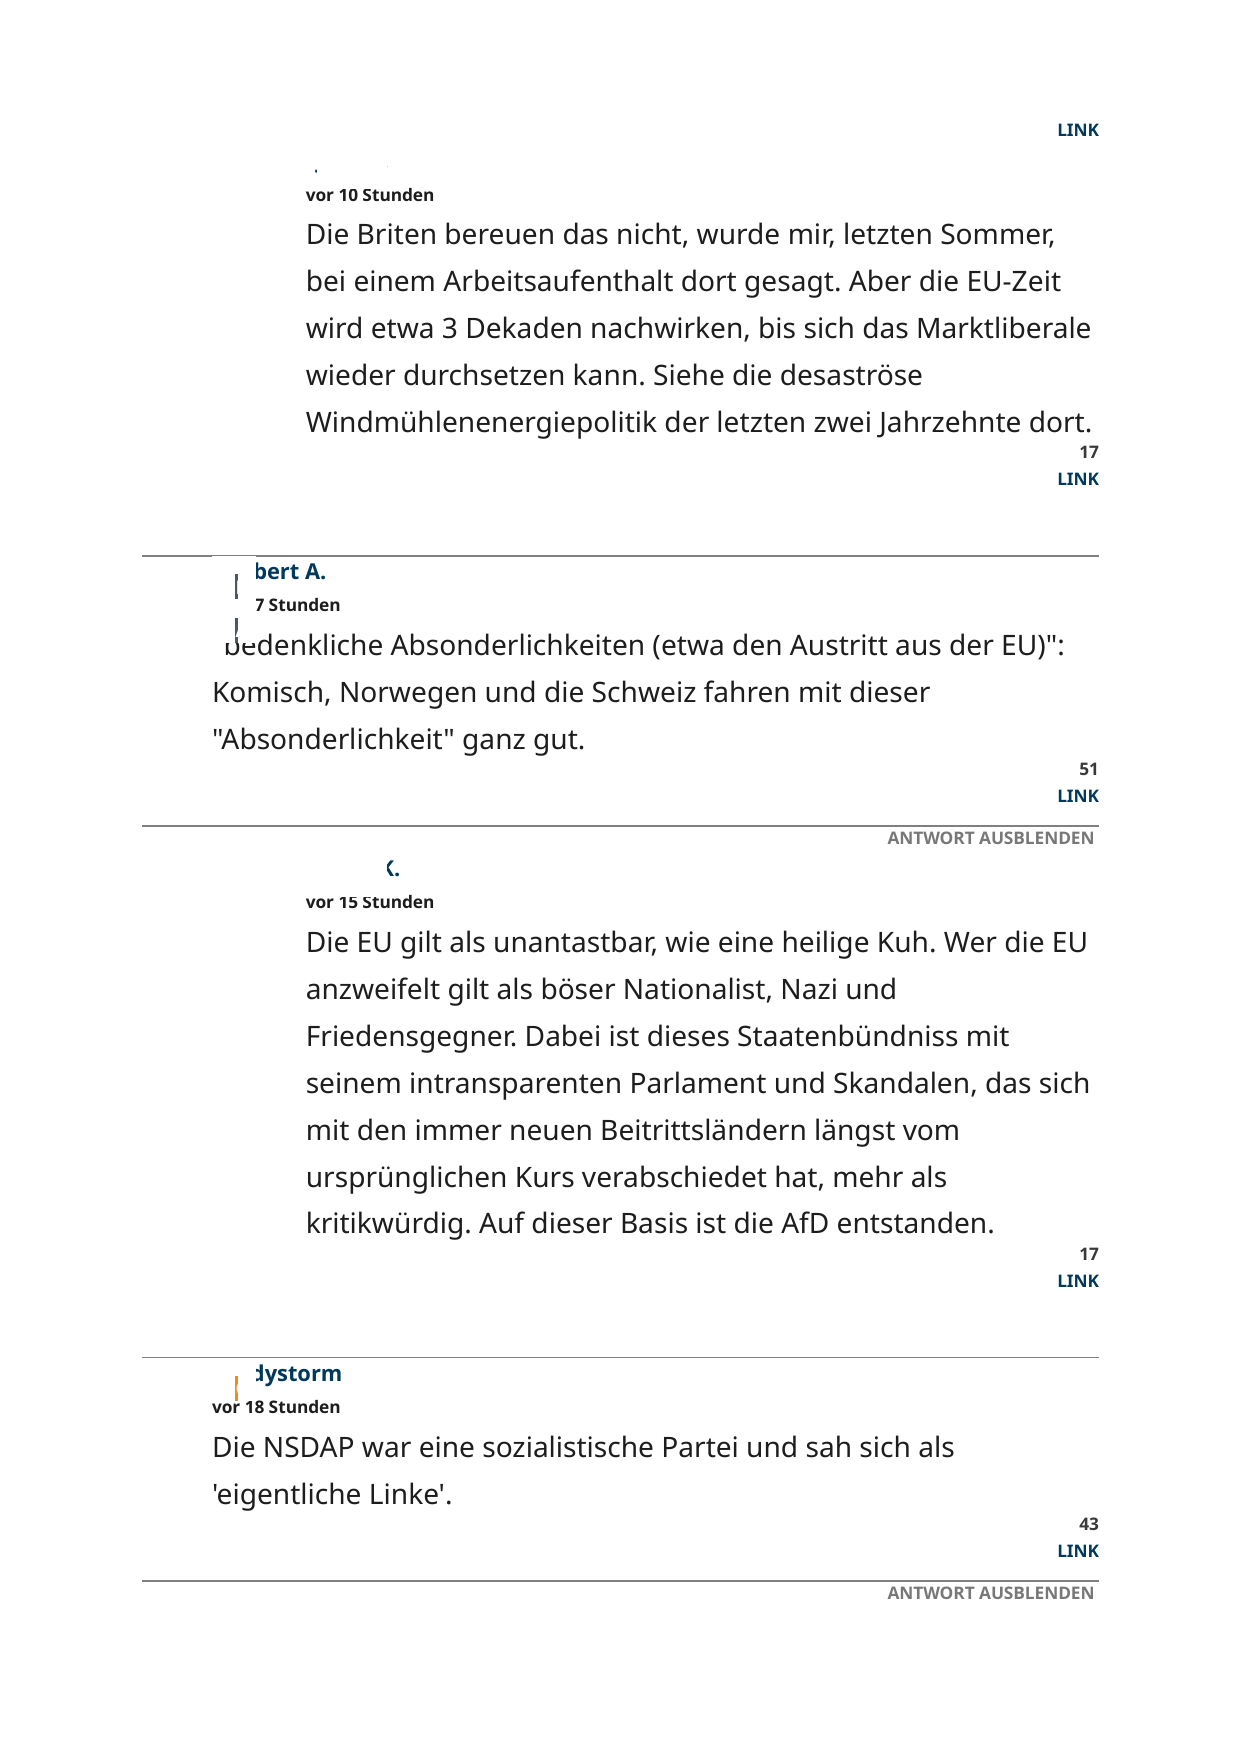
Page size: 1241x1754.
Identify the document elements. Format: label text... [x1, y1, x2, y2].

text Jens B. [387, 145, 1099, 175]
text Jens B. [317, 145, 384, 189]
text Doris K. [317, 853, 384, 897]
text LINK [212, 1539, 1099, 1563]
text vor 10 Stunden [306, 175, 1099, 206]
text Die Briten bereuen das nicht, wurde mir, letzten Sommer, bei einem Arbeitsaufenthalt dort gesagt. Aber die EU-Zeit wird etwa 3 Dekaden nachwirken, bis sich das Marktliberale wieder durchsetzen kann. Siehe die desaströse Windmühlenenergiepolitik der letzten zwei Jahrzehnte dort. [306, 206, 1099, 440]
text 17 [306, 440, 1099, 464]
text Norbert A. [238, 556, 1099, 643]
text candystorm [212, 1357, 235, 1401]
text LINK [306, 1269, 1099, 1292]
text Doris K. [387, 853, 1099, 883]
text ANTWORT AUSBLENDEN [235, 1582, 1099, 1604]
text vor 15 Stunden [306, 883, 1099, 914]
text "bedenkliche Absonderlichkeiten (etwa den Austritt aus der EU)": Komisch, Norwegen und die Schweiz fahren mit dieser "Absonderlichkeit" ganz gut. [212, 617, 1099, 757]
text Die EU gilt als unantastbar, wie eine heilige Kuh. Wer die EU anzweifelt gilt als böser Nationalist, Nazi und Friedensgegner. Dabei ist dieses Staatenbündniss mit seinem intransparenten Parlament und Skandalen, das sich mit den immer neuen Beitrittsländern längst vom ursprünglichen Kurs verabschiedet hat, mehr als kritikwürdig. Auf dieser Basis ist die AfD entstanden. [306, 914, 1099, 1242]
text Norbert A. [212, 556, 235, 643]
text candystorm [238, 1357, 1099, 1401]
text ANTWORT AUSBLENDEN [235, 827, 1099, 849]
text 51 [212, 757, 1099, 781]
text 17 [306, 1242, 1099, 1266]
text LINK [212, 784, 1099, 808]
text LINK [306, 467, 1099, 491]
text vor 17 Stunden [256, 586, 1099, 617]
text vor 18 Stunden [212, 1387, 1099, 1418]
text Die NSDAP war eine sozialistische Partei und sah sich als 'eigentliche Linke'. [212, 1418, 1099, 1512]
text LINK [306, 118, 1099, 142]
text 43 [212, 1512, 1099, 1536]
